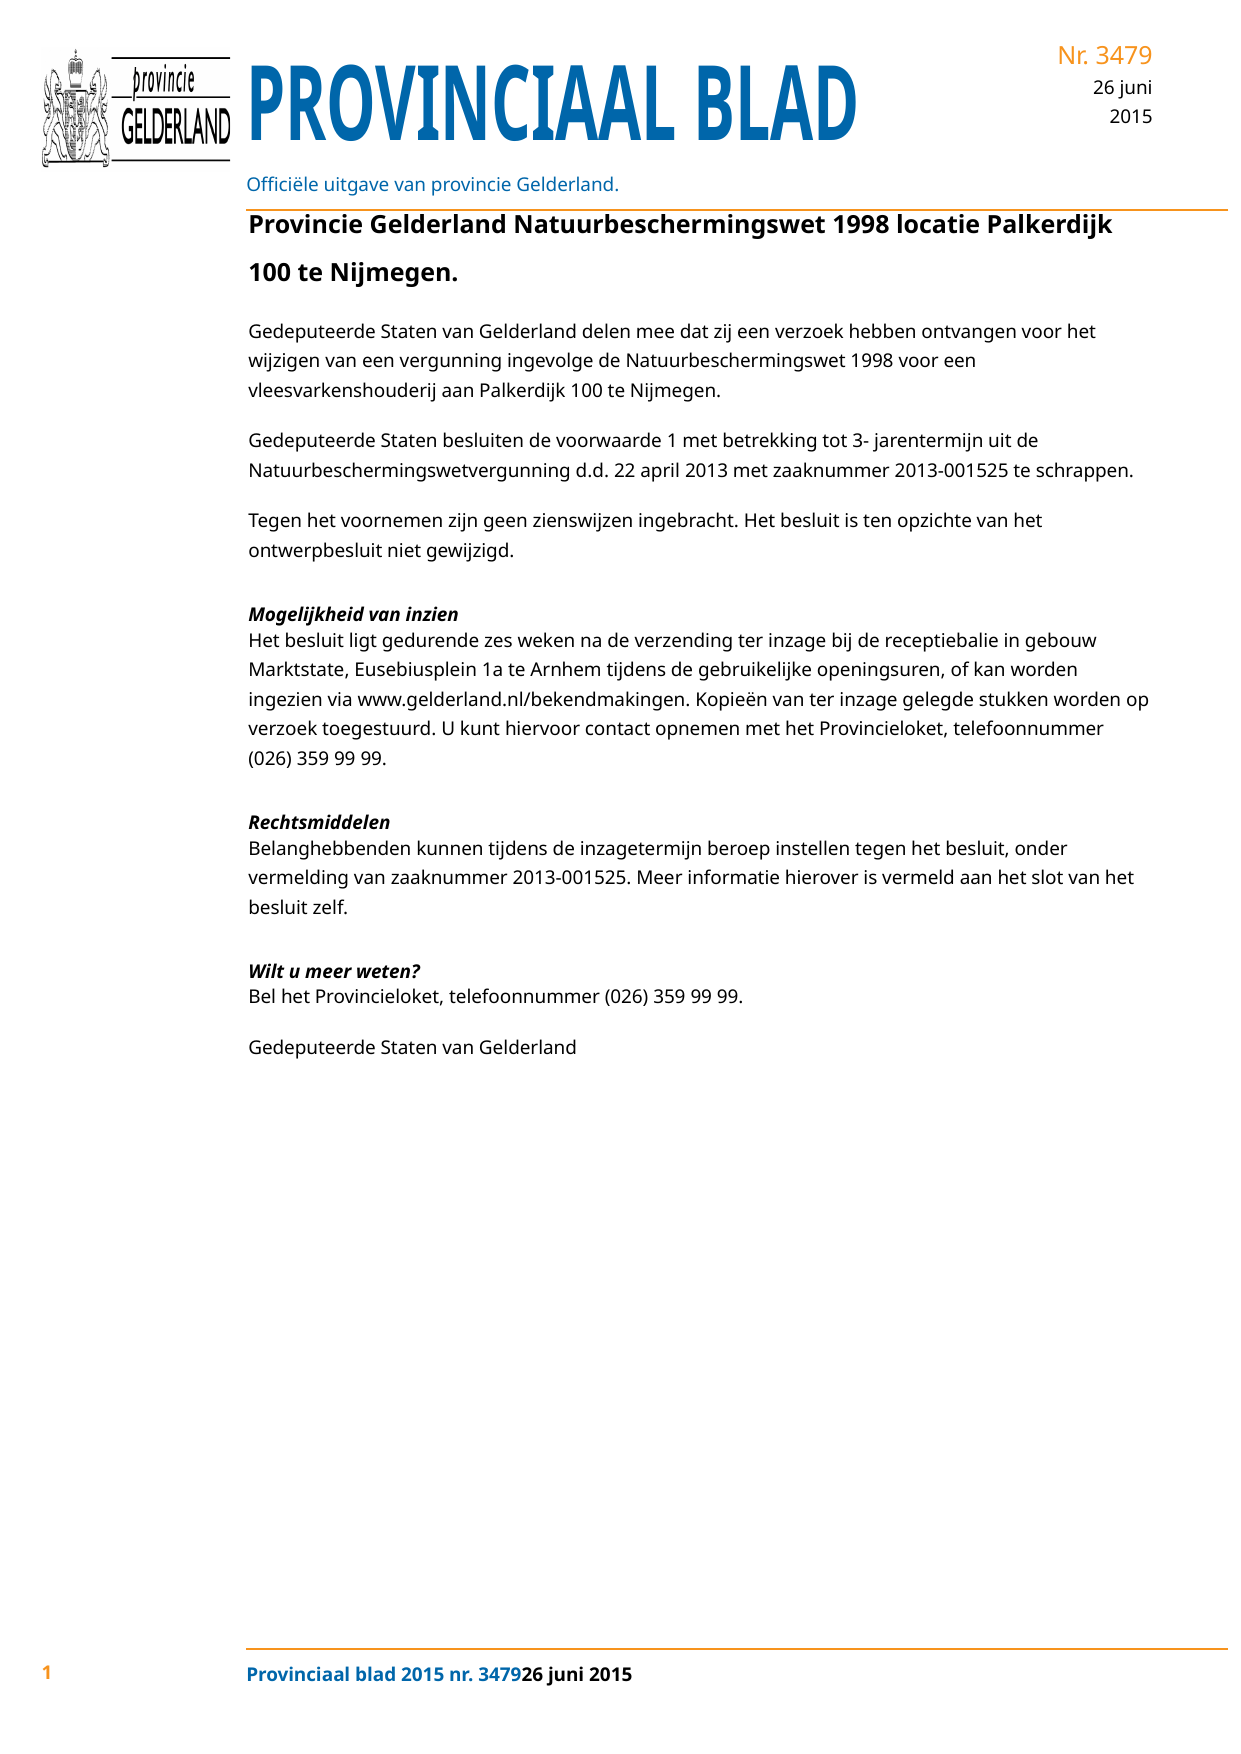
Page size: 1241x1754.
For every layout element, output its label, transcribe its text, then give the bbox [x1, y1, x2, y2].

text Gedeputeerde Staten van Gelderland delen mee dat zij een verzoek hebben ontvangen voor het wijzigen van een vergunning ingevolge de Natuurbeschermingswet 1998 voor een vleesvarkenshouderij aan Palkerdijk 100 te Nijmegen. [248, 318, 1152, 403]
text Provincie Gelderland Natuurbeschermingswet 1998 locatie Palkerdijk 100 te Nijmegen. [248, 211, 1152, 288]
text Belanghebbenden kunnen tijdens de inzagetermijn beroep instellen tegen het besluit, onder vermelding van zaaknummer 2013-001525. Meer informatie hierover is vermeld aan het slot van het besluit zelf. [248, 835, 1152, 920]
text Het besluit ligt gedurende zes weken na de verzending ter inzage bij de receptiebalie in gebouw Marktstate, Eusebiusplein 1a te Arnhem tijdens de gebruikelijke openingsuren, of kan worden ingezien via www.gelderland.nl/bekendmakingen. Kopieën van ter inzage gelegde stukken worden op verzoek toegestuurd. U kunt hiervoor contact opnemen met het Provincieloket, telefoonnummer (026) 359 99 99. [248, 627, 1152, 771]
picture [41, 47, 231, 172]
text Mogelijkheid van inzien [248, 601, 1152, 627]
text Tegen het voornemen zijn geen zienswijzen ingebracht. Het besluit is ten opzichte van het ontwerpbesluit niet gewijzigd. [248, 507, 1152, 563]
text Gedeputeerde Staten besluiten de voorwaarde 1 met betrekking tot 3- jarentermijn uit de Natuurbeschermingswetvergunning d.d. 22 april 2013 met zaaknummer 2013-001525 te schrappen. [248, 427, 1152, 483]
text Bel het Provincieloket, telefoonnummer (026) 359 99 99. [248, 984, 1152, 1009]
text Wilt u meer weten? [248, 958, 1152, 984]
text Rechtsmiddelen [248, 809, 1152, 835]
text Gedeputeerde Staten van Gelderland [248, 1034, 1152, 1060]
